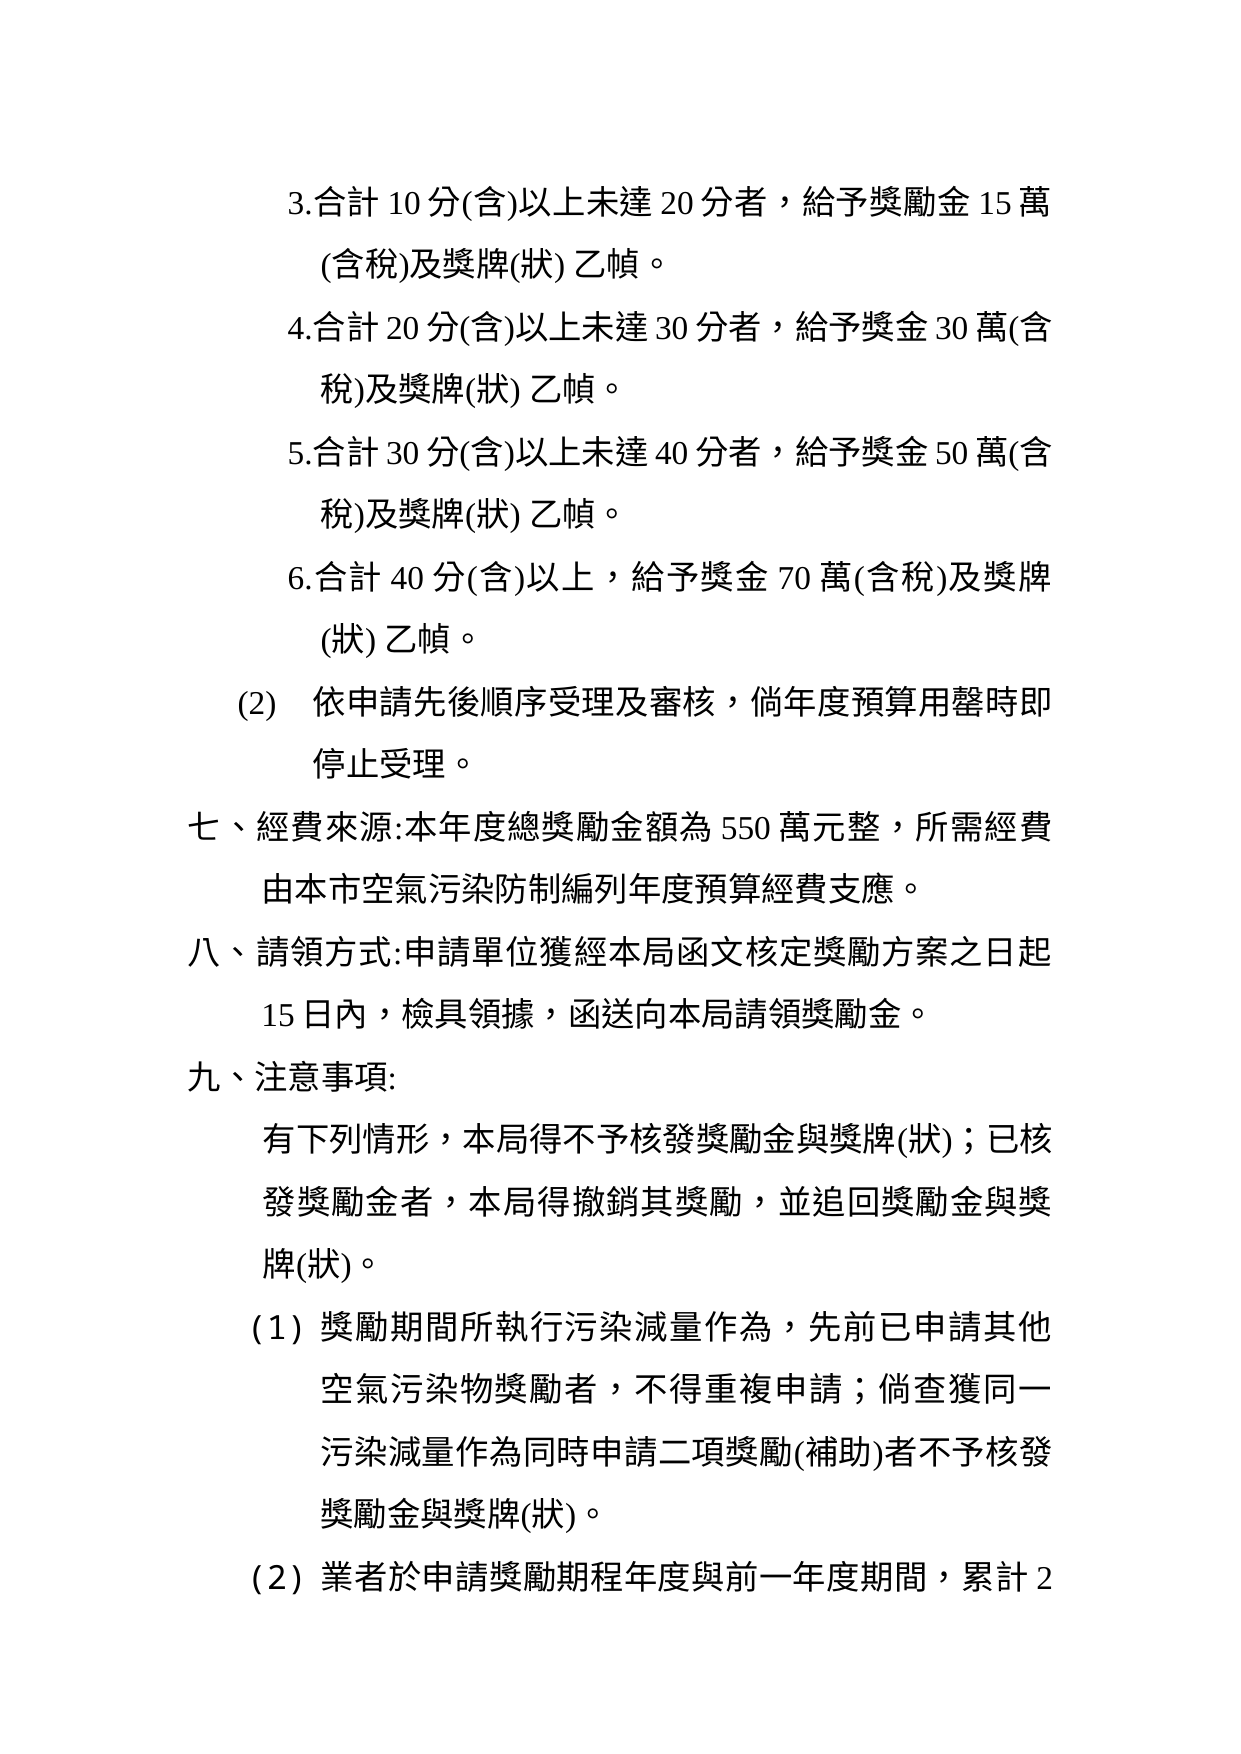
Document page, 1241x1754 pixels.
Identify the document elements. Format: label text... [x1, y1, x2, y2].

text 6.合計40分(含)以上，給予獎金70萬(含稅)及獎牌(狀) 乙幀。 [287, 533, 1053, 658]
text 九、注意事項: [187, 1033, 1053, 1096]
text 七、經費來源:本年度總獎勵金額為550萬元整，所需經費由本市空氣污染防制編列年度預算經費支應。 [187, 783, 1053, 908]
text 八、請領方式:申請單位獲經本局函文核定獎勵方案之日起15日內，檢具領據，函送向本局請領獎勵金。 [187, 908, 1053, 1033]
list 業者於申請獎勵期程年度與前一年度期間，累計2次以上(含2次)違反空氣污染防制法受處分案件者。 [247, 1533, 1053, 1596]
list 依申請先後順序受理及審核，倘年度預算用罄時即停止受理。 [237, 658, 1053, 783]
text 4.合計20分(含)以上未達30分者，給予獎金30萬(含稅)及獎牌(狀) 乙幀。 [287, 283, 1053, 408]
list 獎勵期間所執行污染減量作為，先前已申請其他空氣污染物獎勵者，不得重複申請；倘查獲同一污染減量作為同時申請二項獎勵(補助)者不予核發獎勵金與獎牌(狀)。 [247, 1283, 1053, 1533]
text 5.合計30分(含)以上未達40分者，給予獎金50萬(含稅)及獎牌(狀) 乙幀。 [287, 408, 1053, 533]
text 有下列情形，本局得不予核發獎勵金與獎牌(狀)；已核發獎勵金者，本局得撤銷其獎勵，並追回獎勵金與獎牌(狀)。 [262, 1096, 1053, 1283]
text 3.合計10分(含)以上未達20分者，給予獎勵金15萬(含稅)及獎牌(狀) 乙幀。 [287, 158, 1053, 283]
